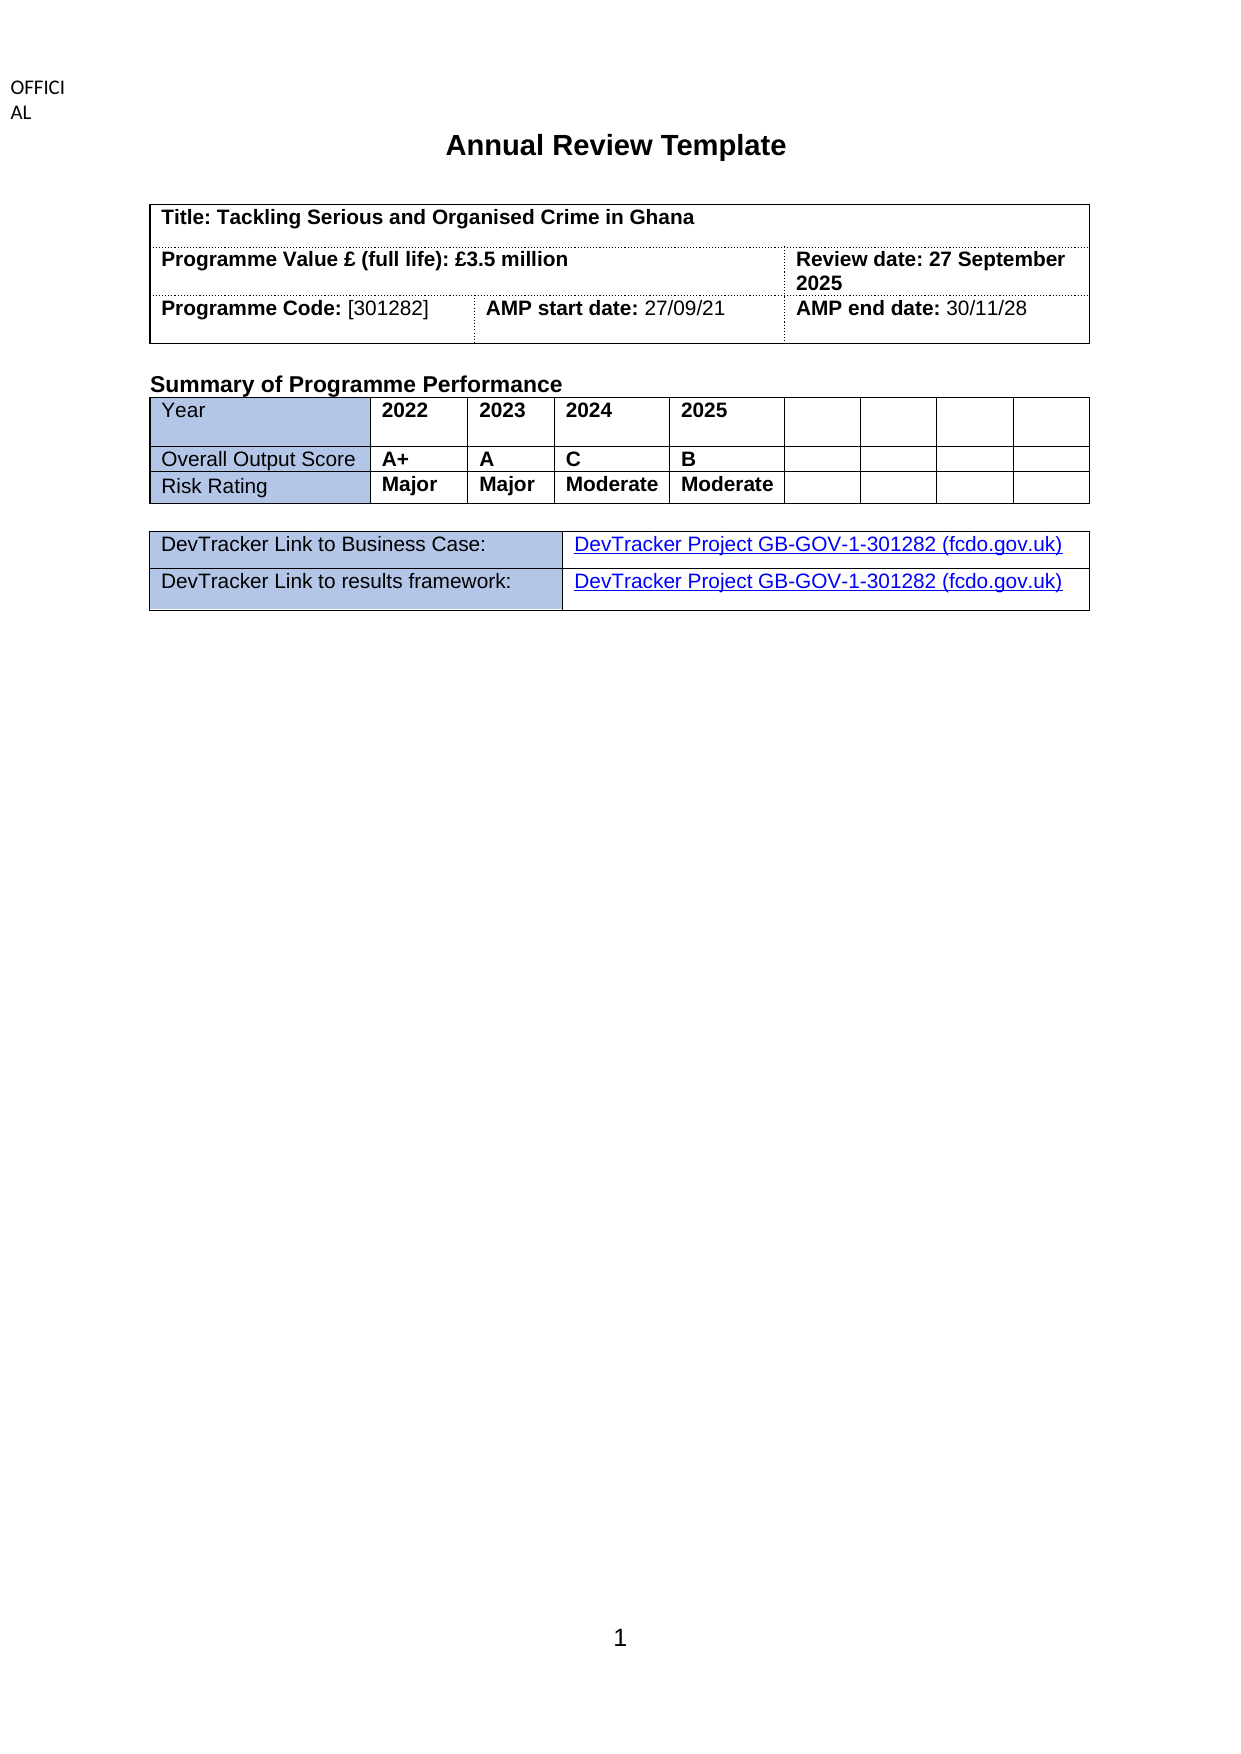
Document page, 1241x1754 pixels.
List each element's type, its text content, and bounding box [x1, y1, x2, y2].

table_cell B [670, 447, 784, 471]
table_cell A [468, 447, 554, 471]
table_cell [861, 447, 936, 471]
table_cell DevTracker Link to results framework: [150, 569, 562, 609]
table_header 2023 [468, 398, 554, 446]
table_cell [785, 447, 860, 471]
table_header 2025 [670, 398, 784, 446]
table_cell [1014, 472, 1089, 503]
table_cell Risk Rating [151, 472, 370, 503]
table_header DevTracker Link to Business Case: [150, 532, 562, 568]
table_cell [861, 472, 936, 503]
table_header [1014, 398, 1089, 446]
table_cell A+ [371, 447, 467, 471]
table_cell Moderate [670, 472, 784, 503]
table_cell Moderate [555, 472, 669, 503]
table_cell AMP start date: 27/09/21 [474, 295, 784, 343]
table_cell Programme Code: [301282] [151, 295, 474, 343]
table_header Year [151, 398, 370, 446]
table_cell AMP end date: 30/11/28 [785, 295, 1089, 343]
table_cell [1014, 447, 1089, 471]
table_cell DevTracker Project GB-GOV-1-301282 (fcdo.gov.uk) [563, 569, 1089, 609]
table_cell Major [371, 472, 467, 503]
table_header DevTracker Project GB-GOV-1-301282 (fcdo.gov.uk) [563, 532, 1089, 568]
table_header [785, 398, 860, 446]
table_header Title: Tackling Serious and Organised Crime in Ghana [151, 205, 1089, 246]
table_cell Major [468, 472, 554, 503]
table_header 2024 [555, 398, 669, 446]
text Summary of Programme Performance [150, 371, 1090, 397]
table_header [861, 398, 936, 446]
table_cell Review date: 27 September 2025 [785, 246, 1089, 295]
table_cell C [555, 447, 669, 471]
table_cell Programme Value £ (full life): £3.5 million [151, 246, 784, 295]
table_cell Overall Output Score [151, 447, 370, 471]
table_header [937, 398, 1013, 446]
table_cell [937, 472, 1013, 503]
table_header 2022 [371, 398, 467, 446]
table_cell [785, 472, 860, 503]
subtitle Annual Review Template [150, 127, 1090, 161]
table_cell [937, 447, 1013, 471]
